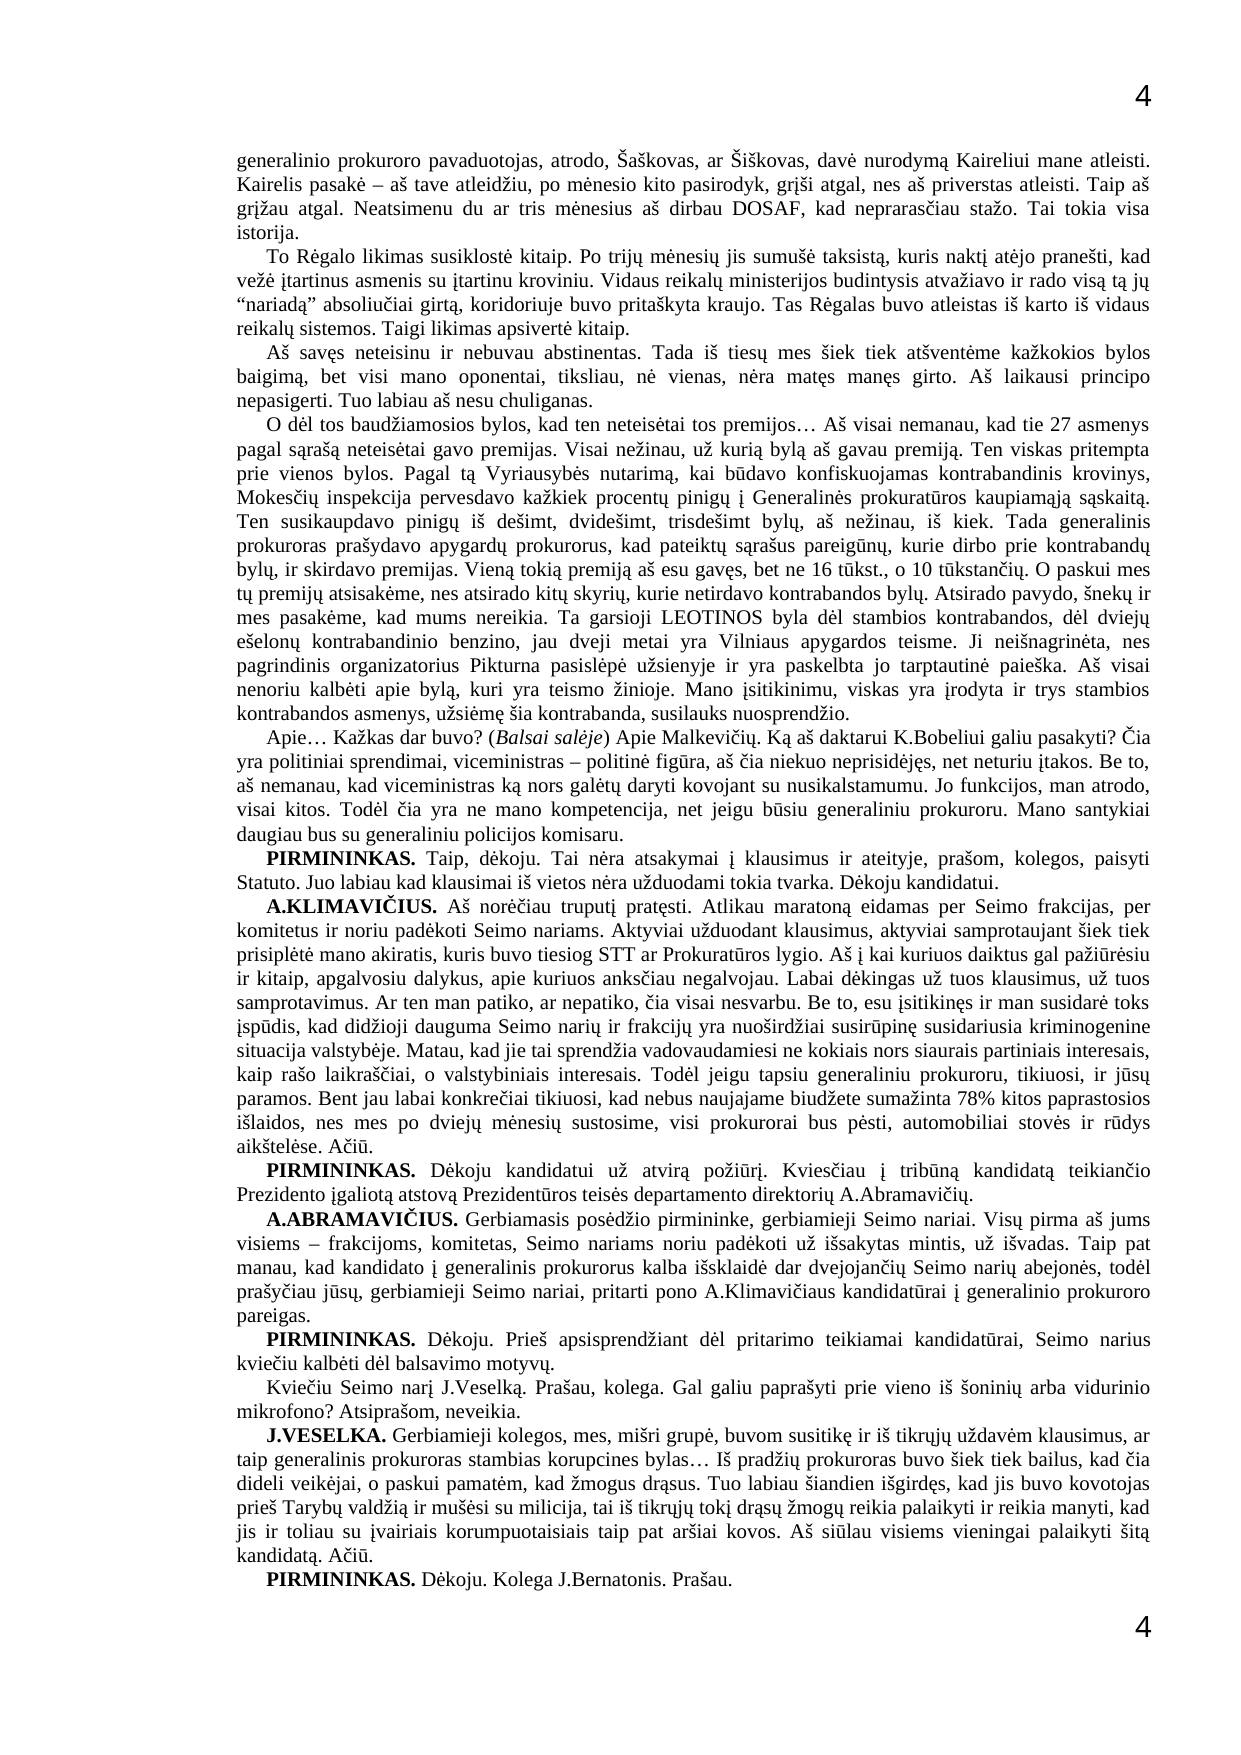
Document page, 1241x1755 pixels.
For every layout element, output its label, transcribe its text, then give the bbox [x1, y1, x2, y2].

text PIRMININKAS. Dėkoju. Kolega J.Bernatonis. Prašau. [236, 1567, 1152, 1591]
text Aš savęs neteisinu ir nebuvau abstinentas. Tada iš tiesų mes šiek tiek atšventėme kažkokios bylos baigimą, bet visi mano oponentai, tiksliau, nė vienas, nėra matęs manęs girto. Aš laikausi principo nepasigerti. Tuo labiau aš nesu chuliganas. [236, 340, 1152, 412]
text generalinio prokuroro pavaduotojas, atrodo, Šaškovas, ar Šiškovas, davė nurodymą Kaireliui mane atleisti. Kairelis pasakė – aš tave atleidžiu, po mėnesio kito pasirodyk, grįši atgal, nes aš priverstas atleisti. Taip aš grįžau atgal. Neatsimenu du ar tris mėnesius aš dirbau DOSAF, kad neprarasčiau stažo. Tai tokia visa istorija. [236, 148, 1152, 244]
text To Rėgalo likimas susiklostė kitaip. Po trijų mėnesių jis sumušė taksistą, kuris naktį atėjo pranešti, kad vežė įtartinus asmenis su įtartinu kroviniu. Vidaus reikalų ministerijos budintysis atvažiavo ir rado visą tą jų “nariadą” absoliučiai girtą, koridoriuje buvo pritaškyta kraujo. Tas Rėgalas buvo atleistas iš karto iš vidaus reikalų sistemos. Taigi likimas apsivertė kitaip. [236, 244, 1152, 340]
text PIRMININKAS. Dėkoju. Prieš apsisprendžiant dėl pritarimo teikiamai kandidatūrai, Seimo narius kviečiu kalbėti dėl balsavimo motyvų. [236, 1327, 1152, 1375]
text PIRMININKAS. Taip, dėkoju. Tai nėra atsakymai į klausimus ir ateityje, prašom, kolegos, paisyti Statuto. Juo labiau kad klausimai iš vietos nėra užduodami tokia tvarka. Dėkoju kandidatui. [236, 846, 1152, 894]
text A.ABRAMAVIČIUS. Gerbiamasis posėdžio pirmininke, gerbiamieji Seimo nariai. Visų pirma aš jums visiems – frakcijoms, komitetas, Seimo nariams noriu padėkoti už išsakytas mintis, už išvadas. Taip pat manau, kad kandidato į generalinis prokurorus kalba išsklaidė dar dvejojančių Seimo narių abejonės, todėl prašyčiau jūsų, gerbiamieji Seimo nariai, pritarti pono A.Klimavičiaus kandidatūrai į generalinio prokuroro pareigas. [236, 1206, 1152, 1327]
text PIRMININKAS. Dėkoju kandidatui už atvirą požiūrį. Kviesčiau į tribūną kandidatą teikiančio Prezidento įgaliotą atstovą Prezidentūros teisės departamento direktorių A.Abramavičių. [236, 1158, 1152, 1206]
text Apie… Kažkas dar buvo? (Balsai salėje) Apie Malkevičių. Ką aš daktarui K.Bobeliui galiu pasakyti? Čia yra politiniai sprendimai, viceministras – politinė figūra, aš čia niekuo neprisidėjęs, net neturiu įtakos. Be to, aš nemanau, kad viceministras ką nors galėtų daryti kovojant su nusikalstamumu. Jo funkcijos, man atrodo, visai kitos. Todėl čia yra ne mano kompetencija, net jeigu būsiu generaliniu prokuroru. Mano santykiai daugiau bus su generaliniu policijos komisaru. [236, 725, 1152, 846]
text J.VESELKA. Gerbiamieji kolegos, mes, mišri grupė, buvom susitikę ir iš tikrųjų uždavėm klausimus, ar taip generalinis prokuroras stambias korupcines bylas… Iš pradžių prokuroras buvo šiek tiek bailus, kad čia dideli veikėjai, o paskui pamatėm, kad žmogus drąsus. Tuo labiau šiandien išgirdęs, kad jis buvo kovotojas prieš Tarybų valdžią ir mušėsi su milicija, tai iš tikrųjų tokį drąsų žmogų reikia palaikyti ir reikia manyti, kad jis ir toliau su įvairiais korumpuotaisiais taip pat aršiai kovos. Aš siūlau visiems vieningai palaikyti šitą kandidatą. Ačiū. [236, 1423, 1152, 1567]
text A.KLIMAVIČIUS. Aš norėčiau truputį pratęsti. Atlikau maratoną eidamas per Seimo frakcijas, per komitetus ir noriu padėkoti Seimo nariams. Aktyviai užduodant klausimus, aktyviai samprotaujant šiek tiek prisiplėtė mano akiratis, kuris buvo tiesiog STT ar Prokuratūros lygio. Aš į kai kuriuos daiktus gal pažiūrėsiu ir kitaip, apgalvosiu dalykus, apie kuriuos anksčiau negalvojau. Labai dėkingas už tuos klausimus, už tuos samprotavimus. Ar ten man patiko, ar nepatiko, čia visai nesvarbu. Be to, esu įsitikinęs ir man susidarė toks įspūdis, kad didžioji dauguma Seimo narių ir frakcijų yra nuoširdžiai susirūpinę susidariusia kriminogenine situacija valstybėje. Matau, kad jie tai sprendžia vadovaudamiesi ne kokiais nors siaurais partiniais interesais, kaip rašo laikraščiai, o valstybiniais interesais. Todėl jeigu tapsiu generaliniu prokuroru, tikiuosi, ir jūsų paramos. Bent jau labai konkrečiai tikiuosi, kad nebus naujajame biudžete sumažinta 78% kitos paprastosios išlaidos, nes mes po dviejų mėnesių sustosime, visi prokurorai bus pėsti, automobiliai stovės ir rūdys aikštelėse. Ačiū. [236, 894, 1152, 1158]
text Kviečiu Seimo narį J.Veselką. Prašau, kolega. Gal galiu paprašyti prie vieno iš šoninių arba vidurinio mikrofono? Atsiprašom, neveikia. [236, 1375, 1152, 1423]
text O dėl tos baudžiamosios bylos, kad ten neteisėtai tos premijos… Aš visai nemanau, kad tie 27 asmenys pagal sąrašą neteisėtai gavo premijas. Visai nežinau, už kurią bylą aš gavau premiją. Ten viskas pritempta prie vienos bylos. Pagal tą Vyriausybės nutarimą, kai būdavo konfiskuojamas kontrabandinis krovinys, Mokesčių inspekcija pervesdavo kažkiek procentų pinigų į Generalinės prokuratūros kaupiamąją sąskaitą. Ten susikaupdavo pinigų iš dešimt, dvidešimt, trisdešimt bylų, aš nežinau, iš kiek. Tada generalinis prokuroras prašydavo apygardų prokurorus, kad pateiktų sąrašus pareigūnų, kurie dirbo prie kontrabandų bylų, ir skirdavo premijas. Vieną tokią premiją aš esu gavęs, bet ne 16 tūkst., o 10 tūkstančių. O paskui mes tų premijų atsisakėme, nes atsirado kitų skyrių, kurie netirdavo kontrabandos bylų. Atsirado pavydo, šnekų ir mes pasakėme, kad mums nereikia. Ta garsioji LEOTINOS byla dėl stambios kontrabandos, dėl dviejų ešelonų kontrabandinio benzino, jau dveji metai yra Vilniaus apygardos teisme. Ji neišnagrinėta, nes pagrindinis organizatorius Pikturna pasislėpė užsienyje ir yra paskelbta jo tarptautinė paieška. Aš visai nenoriu kalbėti apie bylą, kuri yra teismo žinioje. Mano įsitikinimu, viskas yra įrodyta ir trys stambios kontrabandos asmenys, užsiėmę šia kontrabanda, susilauks nuosprendžio. [236, 412, 1152, 725]
